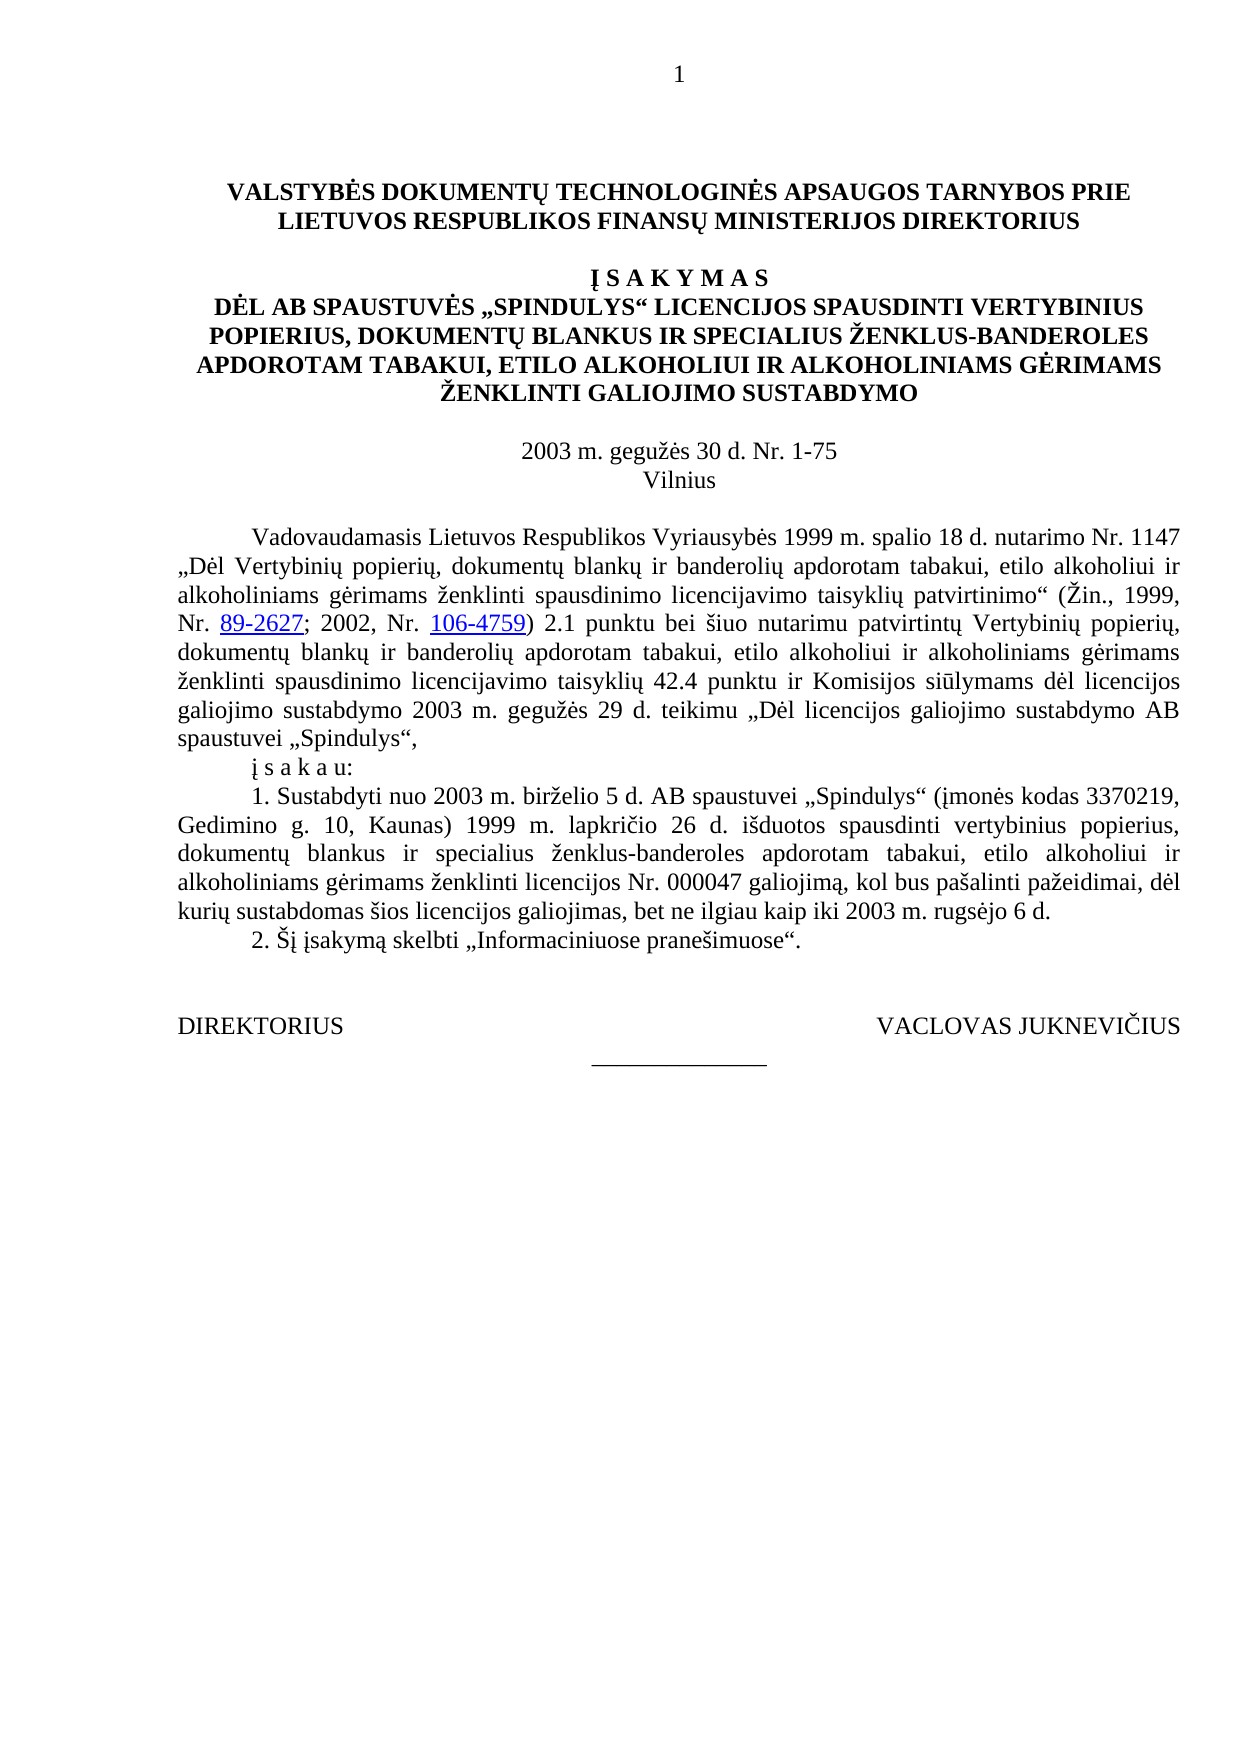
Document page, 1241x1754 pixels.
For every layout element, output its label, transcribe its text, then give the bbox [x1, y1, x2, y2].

text VALSTYBĖS DOKUMENTŲ TECHNOLOGINĖS APSAUGOS TARNYBOS PRIE LIETUVOS RESPUBLIKOS FINANSŲ MINISTERIJOS DIREKTORIUS [177, 177, 1181, 235]
text Į S A K Y M A S [177, 263, 1181, 292]
text įsakau: [177, 752, 1181, 781]
text 2. Šį įsakymą skelbti „Informaciniuose pranešimuose“. [177, 925, 1181, 953]
text 2003 m. gegužės 30 d. Nr. 1-75 [177, 436, 1181, 465]
text Vadovaudamasis Lietuvos Respublikos Vyriausybės 1999 m. spalio 18 d. nutarimo Nr. 1147 „Dėl Vertybinių popierių, dokumentų blankų ir banderolių apdorotam tabakui, etilo alkoholiui ir alkoholiniams gėrimams ženklinti spausdinimo licencijavimo taisyklių patvirtinimo“ (Žin., 1999, Nr. 89-2627; 2002, Nr. 106-4759) 2.1 punktu bei šiuo nutarimu patvirtintų Vertybinių popierių, dokumentų blankų ir banderolių apdorotam tabakui, etilo alkoholiui ir alkoholiniams gėrimams ženklinti spausdinimo licencijavimo taisyklių 42.4 punktu ir Komisijos siūlymams dėl licencijos galiojimo sustabdymo 2003 m. gegužės 29 d. teikimu „Dėl licencijos galiojimo sustabdymo AB spaustuvei „Spindulys“, [177, 522, 1181, 752]
text Vilnius [177, 465, 1181, 493]
text ______________ [177, 1040, 1181, 1068]
text DIREKTORIUS VACLOVAS JUKNEVIČIUS [177, 1011, 1181, 1040]
text 1. Sustabdyti nuo 2003 m. birželio 5 d. AB spaustuvei „Spindulys“ (įmonės kodas 3370219, Gedimino g. 10, Kaunas) 1999 m. lapkričio 26 d. išduotos spausdinti vertybinius popierius, dokumentų blankus ir specialius ženklus-banderoles apdorotam tabakui, etilo alkoholiui ir alkoholiniams gėrimams ženklinti licencijos Nr. 000047 galiojimą, kol bus pašalinti pažeidimai, dėl kurių sustabdomas šios licencijos galiojimas, bet ne ilgiau kaip iki 2003 m. rugsėjo 6 d. [177, 781, 1181, 925]
text DĖL AB SPAUSTUVĖS „SPINDULYS“ LICENCIJOS SPAUSDINTI VERTYBINIUS POPIERIUS, DOKUMENTŲ BLANKUS IR SPECIALIUS ŽENKLUS-BANDEROLES APDOROTAM TABAKUI, ETILO ALKOHOLIUI IR ALKOHOLINIAMS GĖRIMAMS ŽENKLINTI GALIOJIMO SUSTABDYMO [177, 292, 1181, 407]
